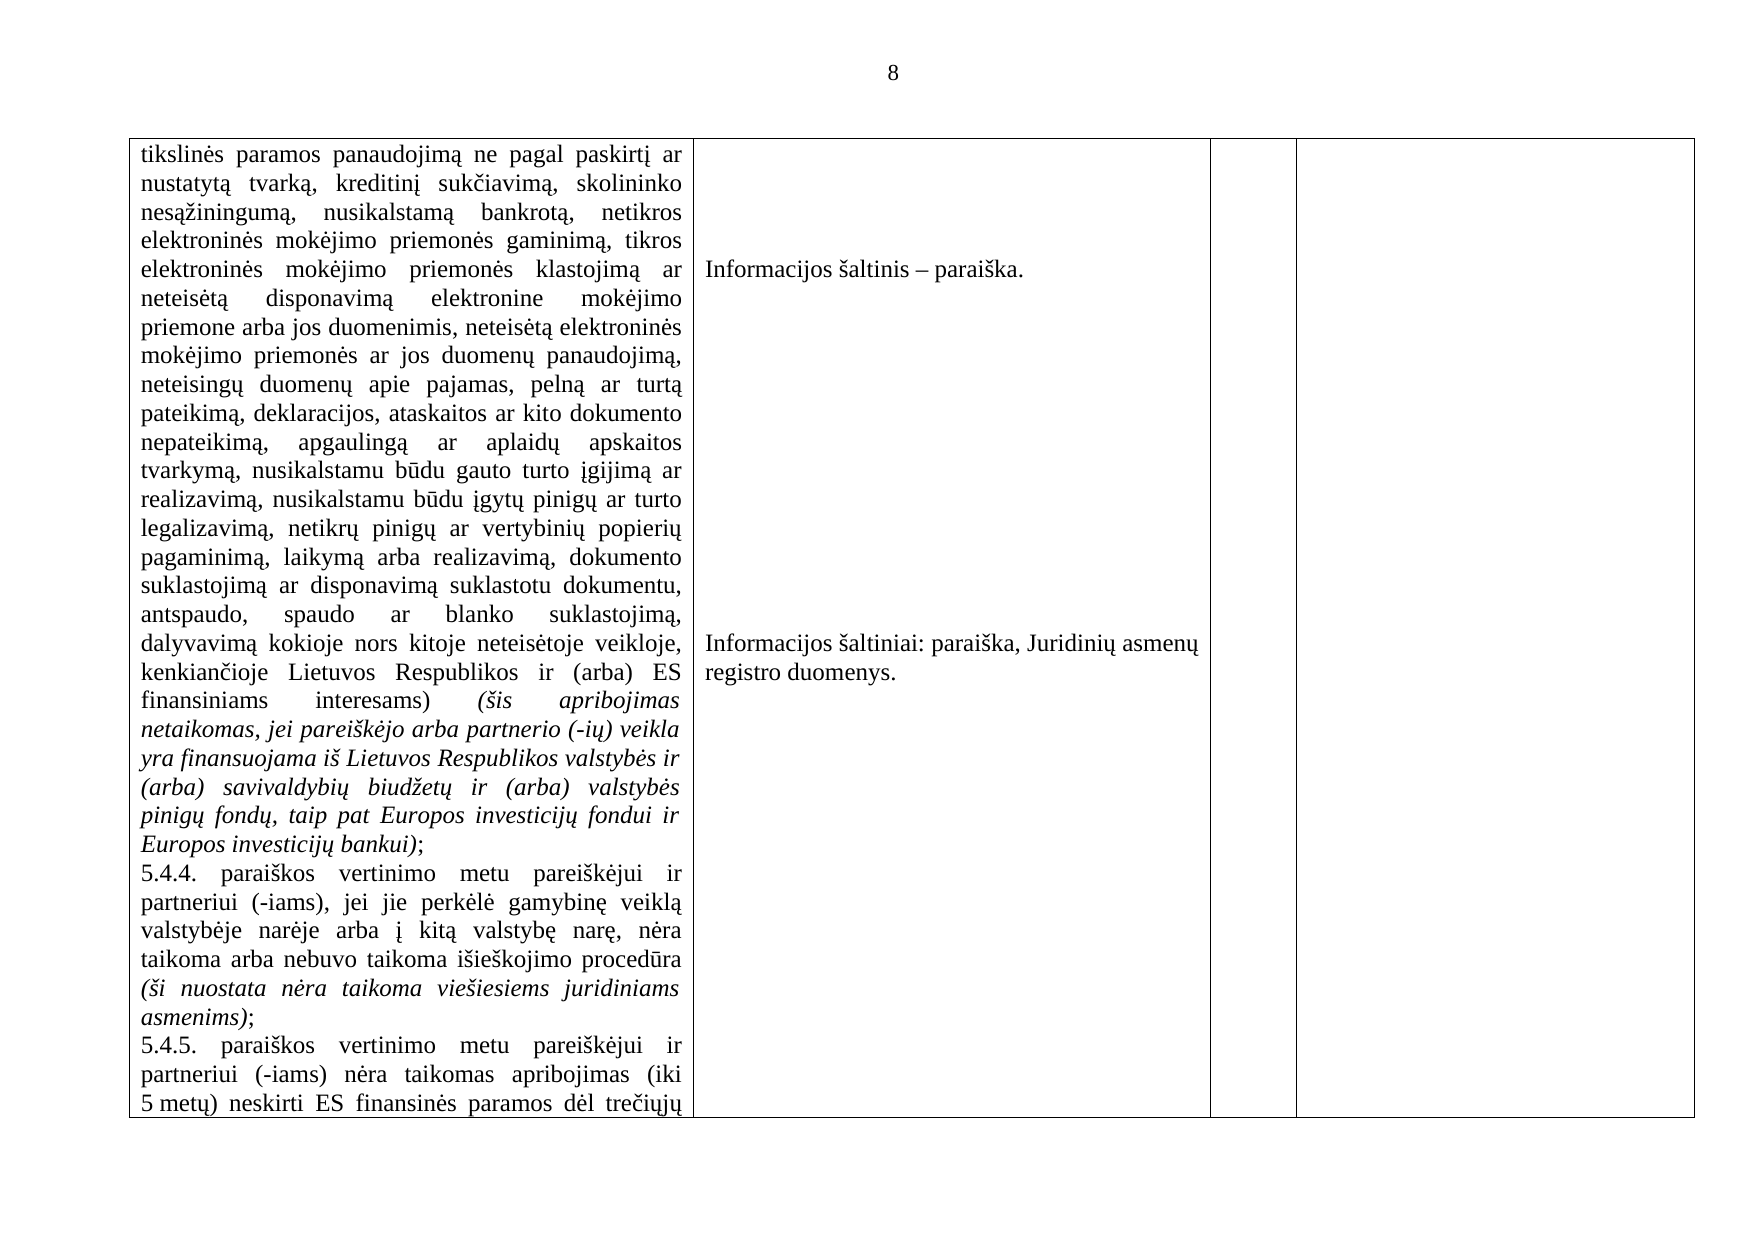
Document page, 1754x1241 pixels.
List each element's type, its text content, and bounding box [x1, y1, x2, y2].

table_cell Informacijos šaltinis – paraiška. Informacijos šaltiniai: paraiška, Juridinių asmenų registro duomenys. [694, 139, 1210, 1117]
table_cell tikslinės paramos panaudojimą ne pagal paskirtį ar nustatytą tvarką, kreditinį sukčiavimą, skolininko nesąžiningumą, nusikalstamą bankrotą, netikros elektroninės mokėjimo priemonės gaminimą, tikros elektroninės mokėjimo priemonės klastojimą ar neteisėtą disponavimą elektronine mokėjimo priemone arba jos duomenimis, neteisėtą elektroninės mokėjimo priemonės ar jos duomenų panaudojimą, neteisingų duomenų apie pajamas, pelną ar turtą pateikimą, deklaracijos, ataskaitos ar kito dokumento nepateikimą, apgaulingą ar aplaidų apskaitos tvarkymą, nusikalstamu būdu gauto turto įgijimą ar realizavimą, nusikalstamu būdu įgytų pinigų ar turto legalizavimą, netikrų pinigų ar vertybinių popierių pagaminimą, laikymą arba realizavimą, dokumento suklastojimą ar disponavimą suklastotu dokumentu, antspaudo, spaudo ar blanko suklastojimą, dalyvavimą kokioje nors kitoje neteisėtoje veikloje, kenkiančioje Lietuvos Respublikos ir (arba) ES finansiniams interesams) (šis apribojimas netaikomas, jei pareiškėjo arba partnerio (-ių) veikla yra finansuojama iš Lietuvos Respublikos valstybės ir (arba) savivaldybių biudžetų ir (arba) valstybės pinigų fondų, taip pat Europos investicijų fondui ir Europos investicijų bankui); 5.4.4. paraiškos vertinimo metu pareiškėjui ir partneriui (-iams), jei jie perkėlė gamybinę veiklą valstybėje narėje arba į kitą valstybę narę, nėra taikoma arba nebuvo taikoma išieškojimo procedūra (ši nuostata nėra taikoma viešiesiems juridiniams asmenims); 5.4.5. paraiškos vertinimo metu pareiškėjui ir partneriui (-iams) nėra taikomas apribojimas (iki 5 metų) neskirti ES finansinės paramos dėl trečiųjų [130, 139, 693, 1117]
table_cell [1211, 139, 1296, 1117]
table_cell [1297, 139, 1694, 1117]
